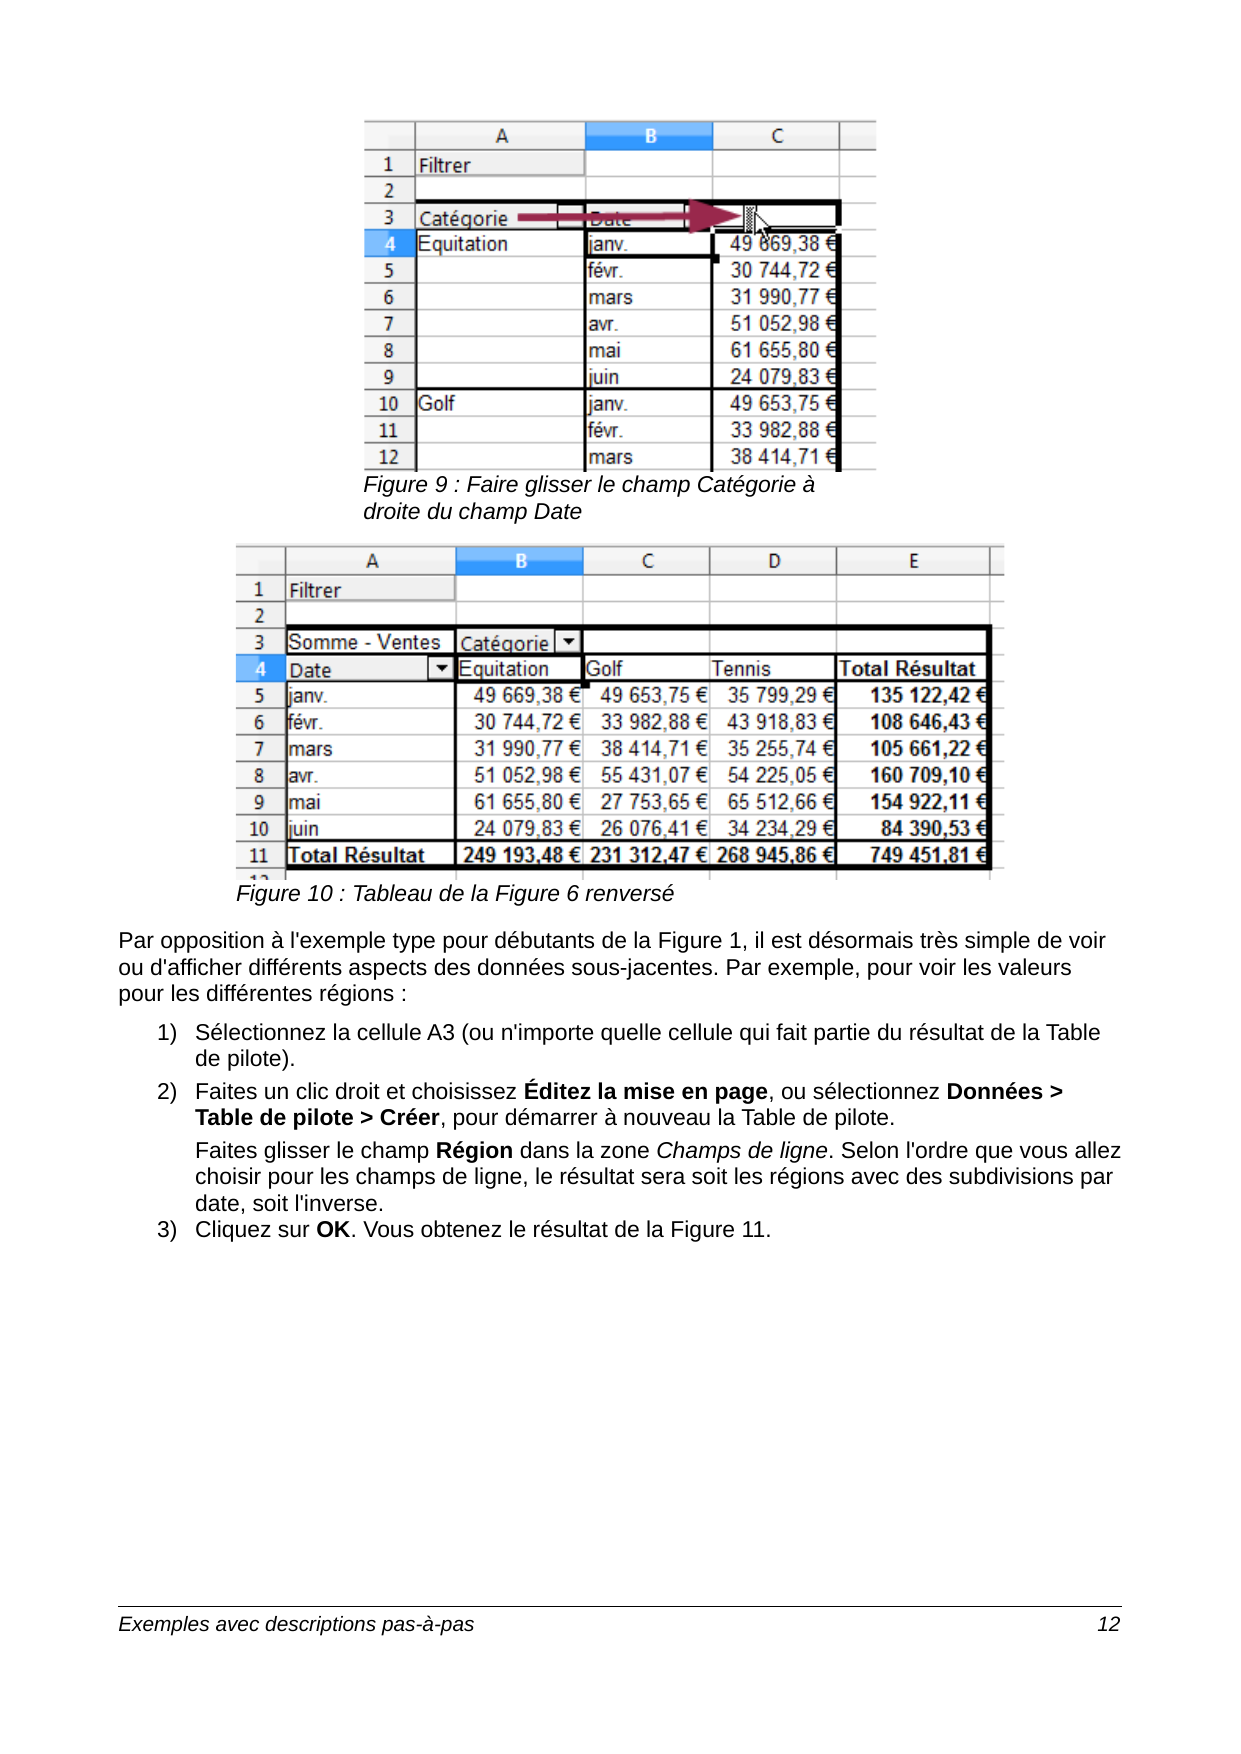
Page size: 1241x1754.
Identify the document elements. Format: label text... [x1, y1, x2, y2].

list Cliquez sur OK. Vous obtenez le résultat de la Figure 11. [177, 1216, 1122, 1242]
picture [235, 543, 1005, 880]
list Sélectionnez la cellule A3 (ou n'importe quelle cellule qui fait partie du résultat de la Table de pilote). [177, 1019, 1122, 1072]
picture [363, 118, 878, 472]
text Par opposition à l'exemple type pour débutants de la Figure 1, il est désormais très simple de voir ou d'afficher différents aspects des données sous-jacentes. Par exemple, pour voir les valeurs pour les différentes régions : [118, 927, 1122, 1006]
text Figure 10 : Tableau de la Figure 6 renversé [236, 880, 1004, 906]
list Faites un clic droit et choisissez Éditez la mise en page, ou sélectionnez Données > Table de pilote > Créer, pour démarrer à nouveau la Table de pilote. [177, 1078, 1122, 1131]
list Faites glisser le champ Région dans la zone Champs de ligne. Selon l'ordre que vous allez choisir pour les champs de ligne, le résultat sera soit les régions avec des subdivisions par date, soit l'inverse. [195, 1137, 1122, 1216]
text Figure 9 : Faire glisser le champ Catégorie à droite du champ Date [363, 472, 877, 524]
